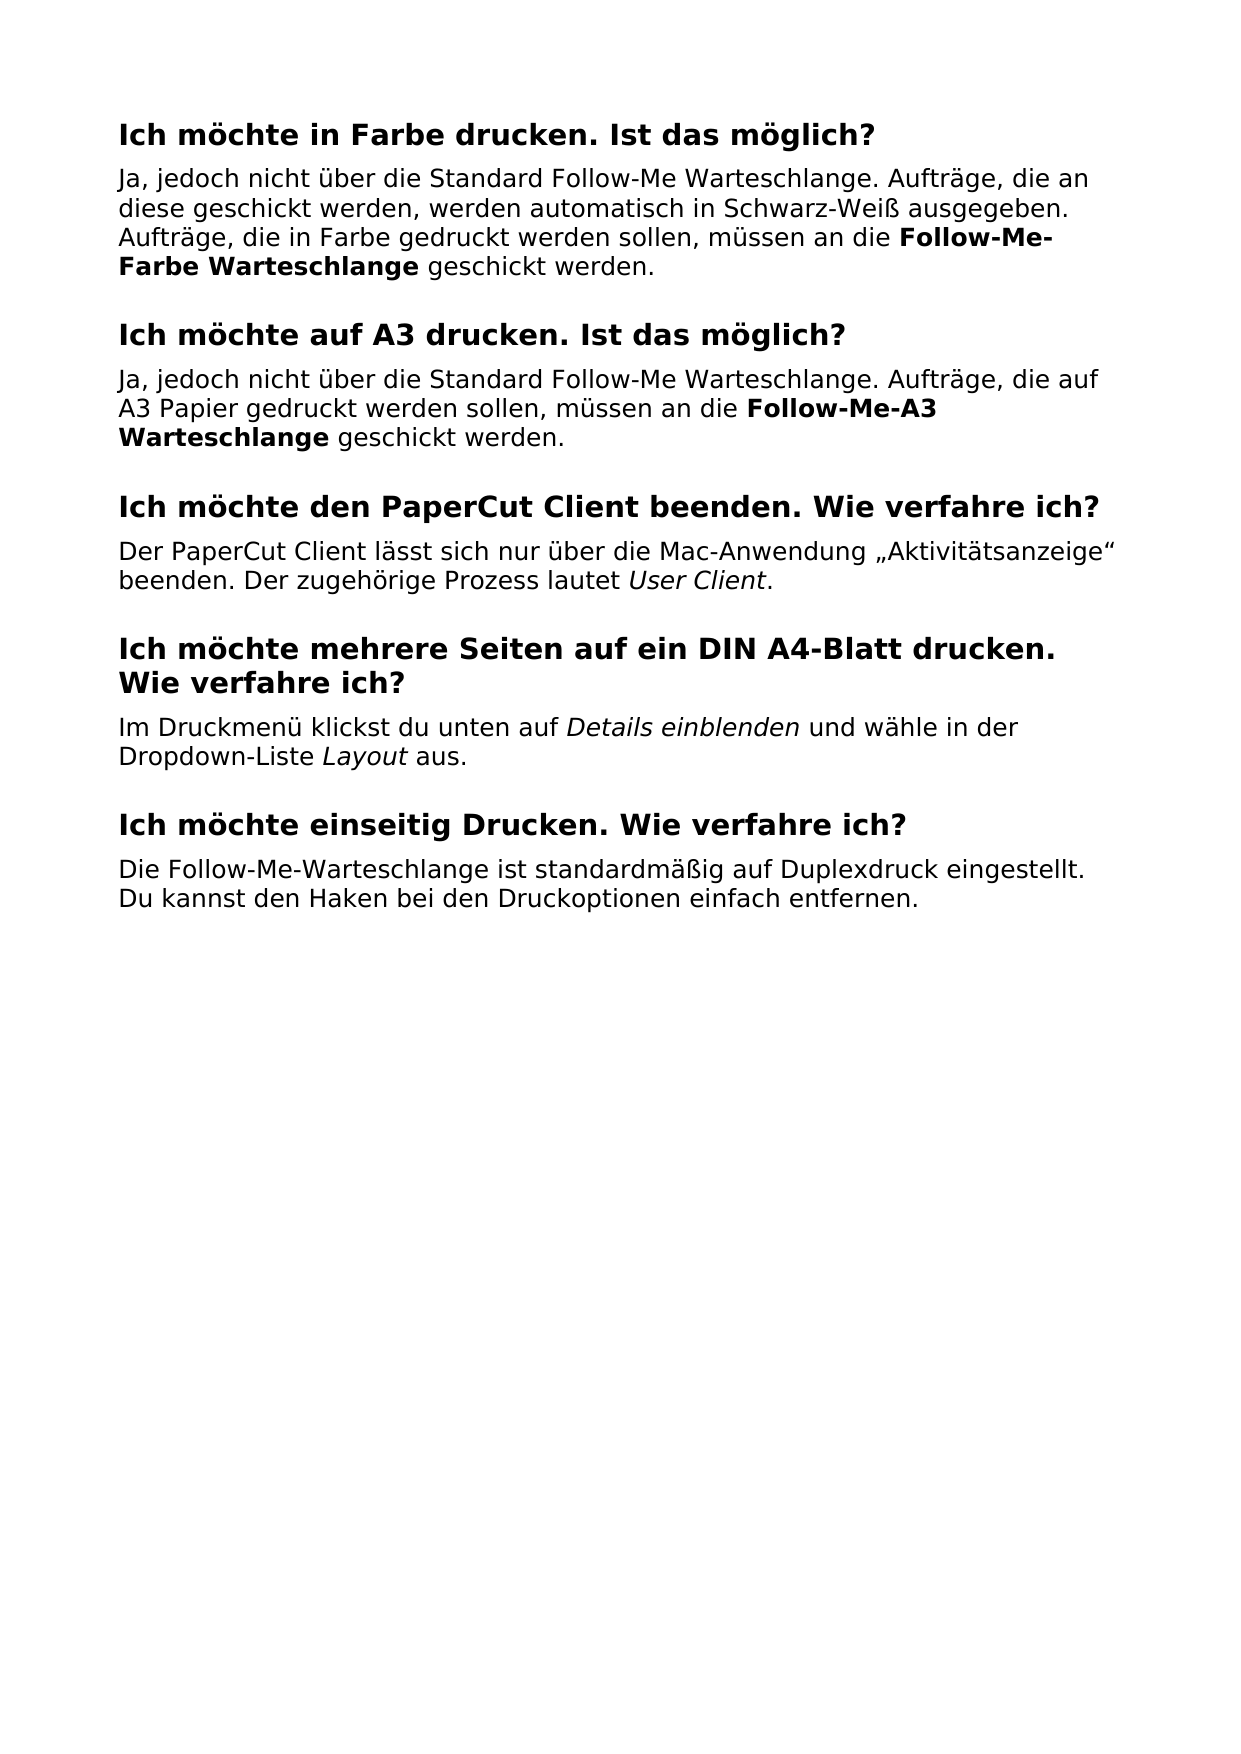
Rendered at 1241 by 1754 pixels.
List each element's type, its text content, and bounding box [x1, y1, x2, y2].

subtitle Ich möchte auf A3 drucken. Ist das möglich? [118, 319, 1122, 353]
subtitle Ich möchte den PaperCut Client beenden. Wie verfahre ich? [118, 490, 1122, 524]
text Der PaperCut Client lässt sich nur über die Mac-Anwendung „Aktivitätsanzeige“ beenden. Der zugehörige Prozess lautet User Client. [118, 537, 1122, 595]
subtitle Ich möchte mehrere Seiten auf ein DIN A4-Blatt drucken. Wie verfahre ich? [118, 632, 1122, 700]
text Im Druckmenü klickst du unten auf Details einblenden und wähle in der Dropdown-Liste Layout aus. [118, 713, 1122, 771]
text Ja, jedoch nicht über die Standard Follow-Me Warteschlange. Aufträge, die an diese geschickt werden, werden automatisch in Schwarz-Weiß ausgegeben. Aufträge, die in Farbe gedruckt werden sollen, müssen an die Follow-Me-Farbe Warteschlange geschickt werden. [118, 164, 1122, 281]
text Ja, jedoch nicht über die Standard Follow-Me Warteschlange. Aufträge, die auf A3 Papier gedruckt werden sollen, müssen an die Follow-Me-A3 Warteschlange geschickt werden. [118, 365, 1122, 453]
subtitle Ich möchte einseitig Drucken. Wie verfahre ich? [118, 809, 1122, 843]
subtitle Ich möchte in Farbe drucken. Ist das möglich? [118, 118, 1122, 152]
text Die Follow-Me-Warteschlange ist standardmäßig auf Duplexdruck eingestellt. Du kannst den Haken bei den Druckoptionen einfach entfernen. [118, 855, 1122, 913]
